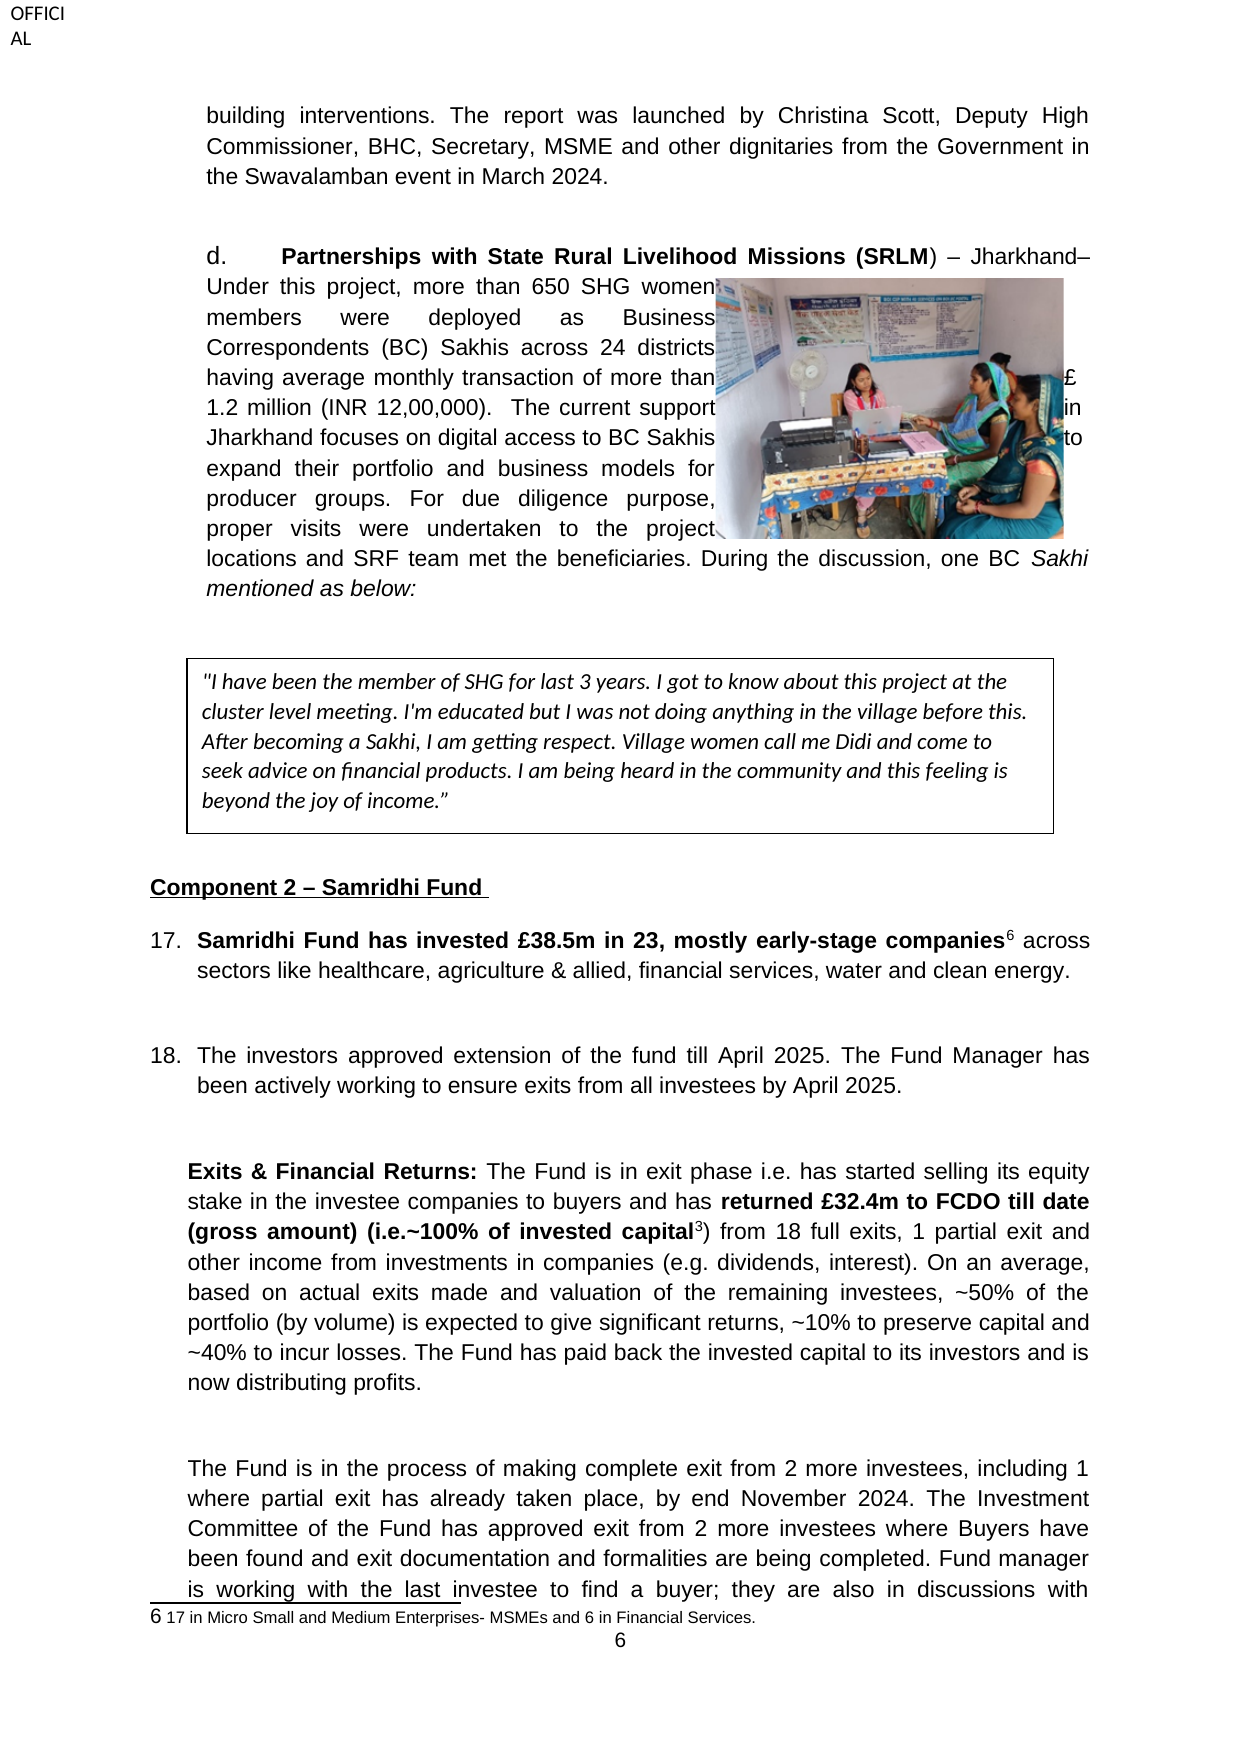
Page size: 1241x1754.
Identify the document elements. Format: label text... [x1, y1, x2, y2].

list The Fund is in the process of making complete exit from 2 more investees, including 1 where partial exit has already taken place, by end November 2024. The Investment Committee of the Fund has approved exit from 2 more investees where Buyers have been found and exit documentation and formalities are being completed. Fund manager is working with the last investee to find a buyer; they are also in discussions with [187, 1455, 1090, 1602]
text building interventions. The report was launched by Christina Scott, Deputy High Commissioner, BHC, Secretary, MSME and other dignitaries from the Government in the Swavalamban event in March 2024. [206, 102, 1090, 189]
text Component 2 – Samridhi Fund [150, 874, 1090, 900]
list Partnerships with State Rural Livelihood Missions (SRLM) – Jharkhand– Under this project, more than 650 SHG women members were deployed as Business Correspondents (BC) Sakhis across 24 districts having average monthly transaction of more than £ 1.2 million (INR 12,00,000). The current support in Jharkhand focuses on digital access to BC Sakhis to expand their portfolio and business models for producer groups. For due diligence purpose, proper visits were undertaken to the project locations and SRF team met the beneficiaries. During the discussion, one BC Sakhi mentioned as below: [206, 241, 1090, 602]
list Samridhi Fund has invested £38.5m in 23, mostly early-stage companies across sectors like healthcare, agriculture & allied, financial services, water and clean energy. [150, 927, 1090, 983]
list The investors approved extension of the fund till April 2025. The Fund Manager has been actively working to ensure exits from all investees by April 2025. [150, 1042, 1090, 1099]
list Exits & Financial Returns: The Fund is in exit phase i.e. has started selling its equity stake in the investee companies to buyers and has returned £32.4m to FCDO till date (gross amount) (i.e.~100% of invested capital3) from 18 full exits, 1 partial exit and other income from investments in companies (e.g. dividends, interest). On an average, based on actual exits made and valuation of the remaining investees, ~50% of the portfolio (by volume) is expected to give significant returns, ~10% to preserve capital and ~40% to incur losses. The Fund has paid back the invested capital to its investors and is now distributing profits. [187, 1158, 1090, 1396]
list 17 in Micro Small and Medium Enterprises- MSMEs and 6 in Financial Services. [150, 1603, 1090, 1627]
